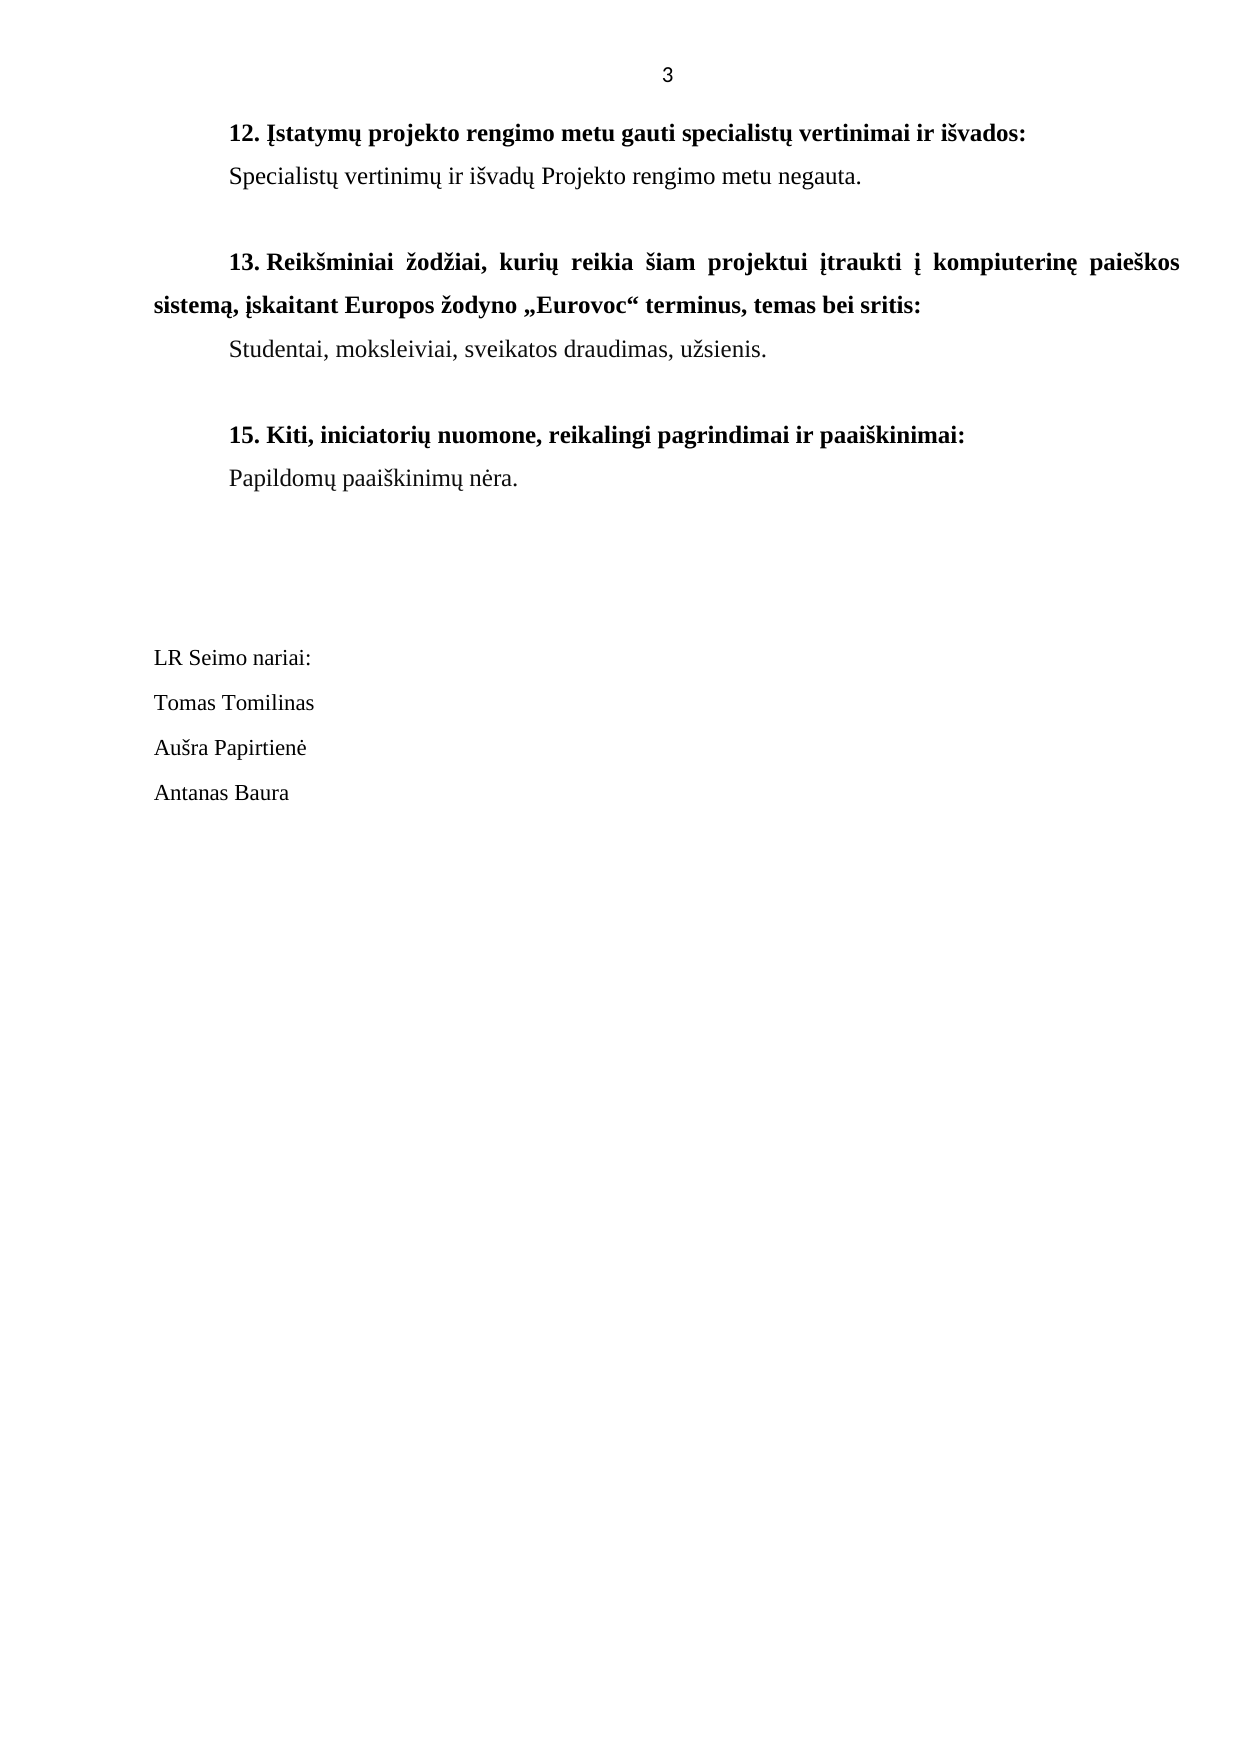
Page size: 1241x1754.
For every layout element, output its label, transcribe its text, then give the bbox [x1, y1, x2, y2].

text Tomas Tomilinas [153, 689, 1181, 715]
text Studentai, moksleiviai, sveikatos draudimas, užsienis. [153, 334, 1181, 362]
text 13. Reikšminiai žodžiai, kurių reikia šiam projektui įtraukti į kompiuterinę paieškos sistemą, įskaitant Europos žodyno „Eurovoc“ terminus, temas bei sritis: [153, 247, 1181, 319]
text 12. Įstatymų projekto rengimo metu gauti specialistų vertinimai ir išvados: [153, 118, 1181, 147]
text Papildomų paaiškinimų nėra. [153, 463, 1181, 492]
text Antanas Baura [153, 778, 1181, 805]
text 15. Kiti, iniciatorių nuomone, reikalingi pagrindimai ir paaiškinimai: [153, 420, 1181, 449]
text Specialistų vertinimų ir išvadų Projekto rengimo metu negauta. [153, 161, 1181, 190]
text Aušra Papirtienė [153, 734, 1181, 760]
text LR Seimo nariai: [153, 644, 1181, 671]
